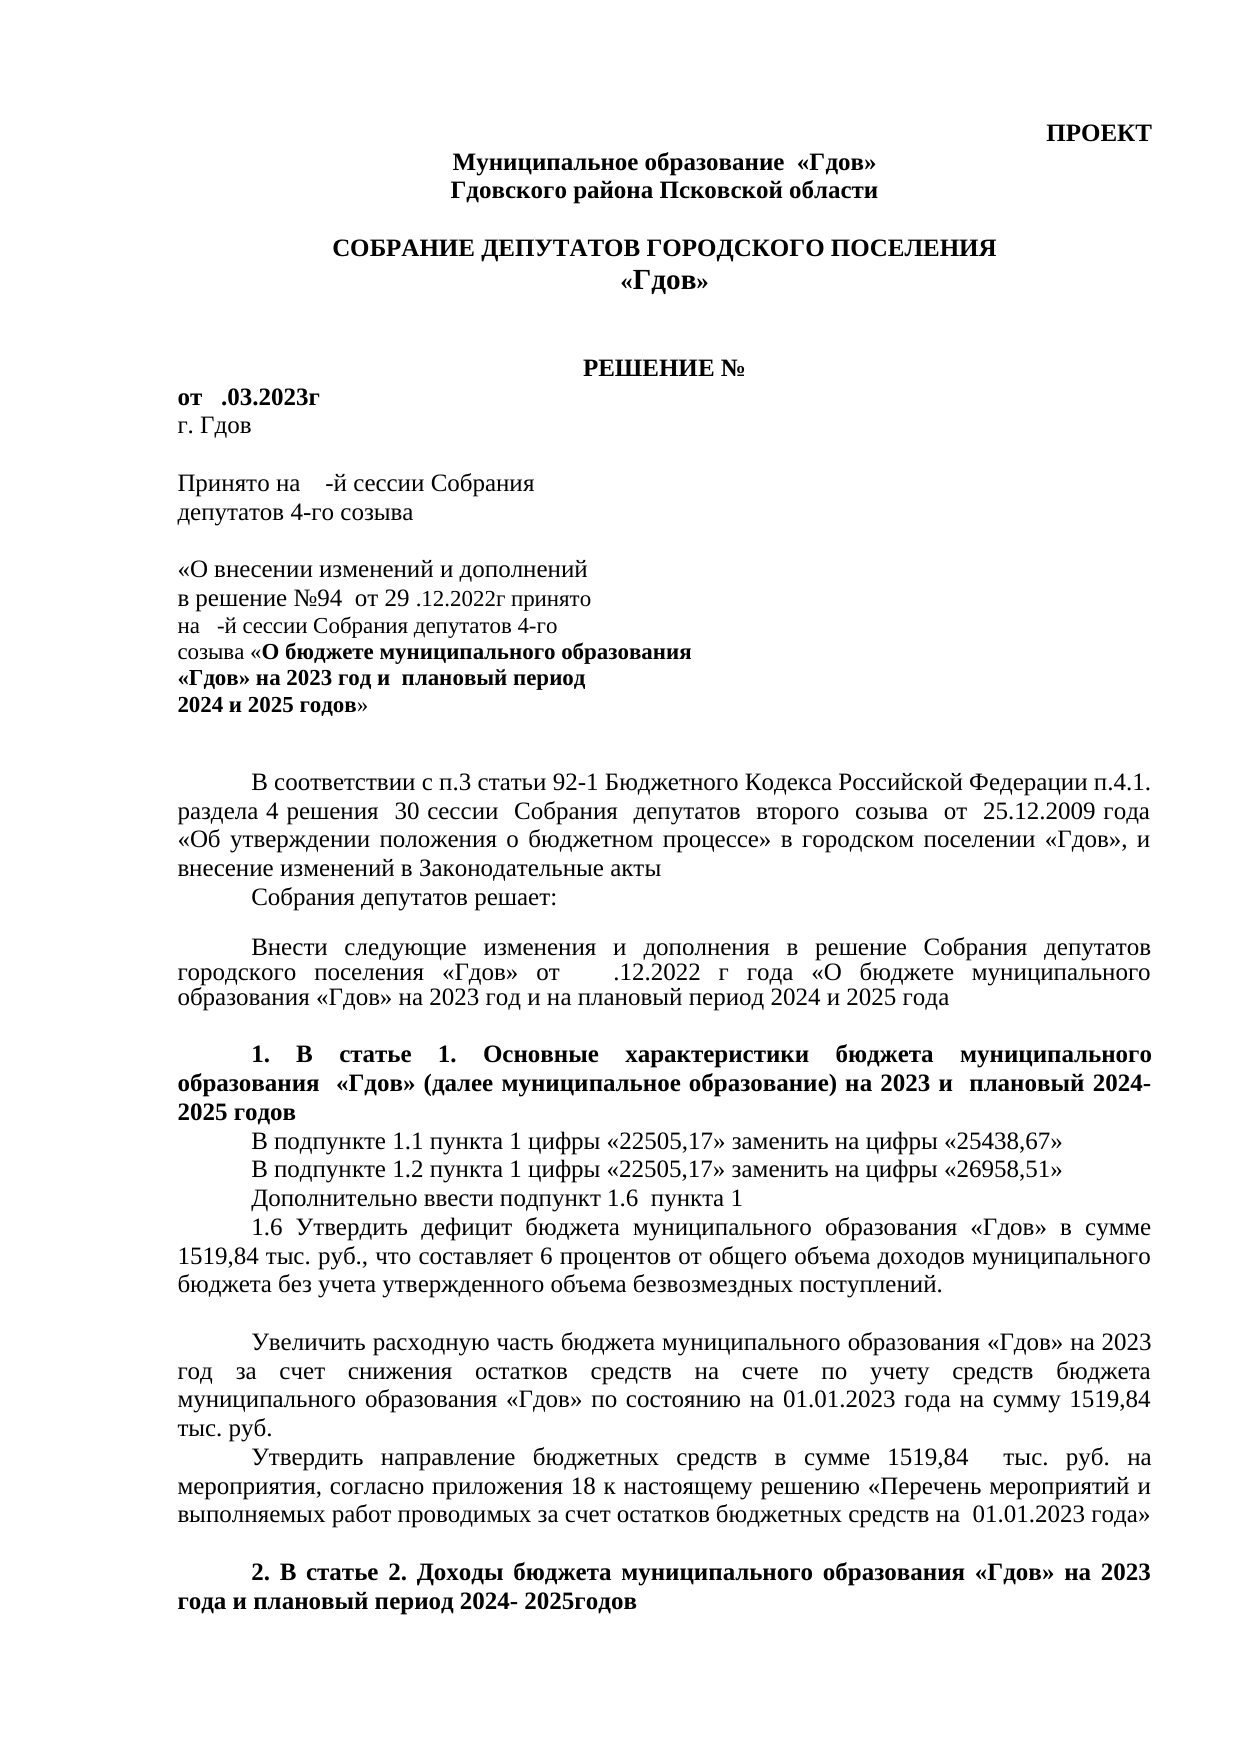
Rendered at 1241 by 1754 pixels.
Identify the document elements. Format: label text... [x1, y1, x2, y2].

text Принято на -й сессии Собрания [177, 468, 1152, 497]
text «О внесении изменений и дополнений [177, 554, 1152, 583]
text 2024 и 2025 годов» [177, 691, 1152, 717]
title Гдовского района Псковской области [177, 176, 1152, 204]
title от .03.2023г [177, 382, 1152, 410]
title СОБРАНИЕ ДЕПУТАТОВ ГОРОДСКОГО ПОСЕЛЕНИЯ [177, 233, 1152, 262]
text депутатов 4-го созыва [177, 497, 1152, 525]
text «Гдов» на 2023 год и плановый период [177, 664, 1152, 691]
text г. Гдов [177, 410, 1152, 439]
text В соответствии с п.3 статьи 92-1 Бюджетного Кодекса Российской Федерации п.4.1. раздела 4 решения 30 сессии Собрания депутатов второго созыва от 25.12.2009 года «Об утверждении положения о бюджетном процессе» в городском поселении «Гдов», и внесение изменений в Законодательные акты [177, 767, 1152, 882]
text Дополнительно ввести подпункт 1.6 пункта 1 [177, 1183, 1152, 1212]
text В подпункте 1.1 пункта 1 цифры «22505,17» заменить на цифры «25438,67» [177, 1126, 1152, 1154]
title Муниципальное образование «Гдов» [177, 147, 1152, 176]
title ПРОЕКТ [177, 118, 1152, 147]
text Увеличить расходную часть бюджета муниципального образования «Гдов» на 2023 год за счет снижения остатков средств на счете по учету средств бюджета муниципального образования «Гдов» по состоянию на 01.01.2023 года на сумму 1519,84 тыс. руб. [177, 1327, 1152, 1442]
text на -й сессии Собрания депутатов 4-го [177, 612, 1152, 638]
text В подпункте 1.2 пункта 1 цифры «22505,17» заменить на цифры «26958,51» [177, 1154, 1152, 1183]
text Утвердить направление бюджетных средств в сумме 1519,84 тыс. руб. на мероприятия, согласно приложения 18 к настоящему решению «Перечень мероприятий и выполняемых работ проводимых за счет остатков бюджетных средств на 01.01.2023 года» [177, 1442, 1152, 1528]
text созыва «О бюджете муниципального образования [177, 638, 1152, 664]
title «Гдов» [177, 262, 1152, 295]
text 1.6 Утвердить дефицит бюджета муниципального образования «Гдов» в сумме 1519,84 тыс. руб., что составляет 6 процентов от общего объема доходов муниципального бюджета без учета утвержденного объема безвозмездных поступлений. [177, 1212, 1152, 1298]
text Внести следующие изменения и дополнения в решение Собрания депутатов городского поселения «Гдов» от .12.2022 г года «О бюджете муниципального образования «Гдов» на 2023 год и на плановый период 2024 и 2025 года [177, 936, 1152, 1011]
text 1. В статье 1. Основные характеристики бюджета муниципального образования «Гдов» (далее муниципальное образование) на 2023 и плановый 2024-2025 годов [177, 1039, 1152, 1126]
text Собрания депутатов решает: [177, 882, 1152, 911]
text 2. В статье 2. Доходы бюджета муниципального образования «Гдов» на 2023 года и плановый период 2024- 2025годов [177, 1557, 1152, 1614]
text в решение №94 от 29 .12.2022г принято [177, 583, 1152, 612]
title РЕШЕНИЕ № [177, 353, 1152, 382]
